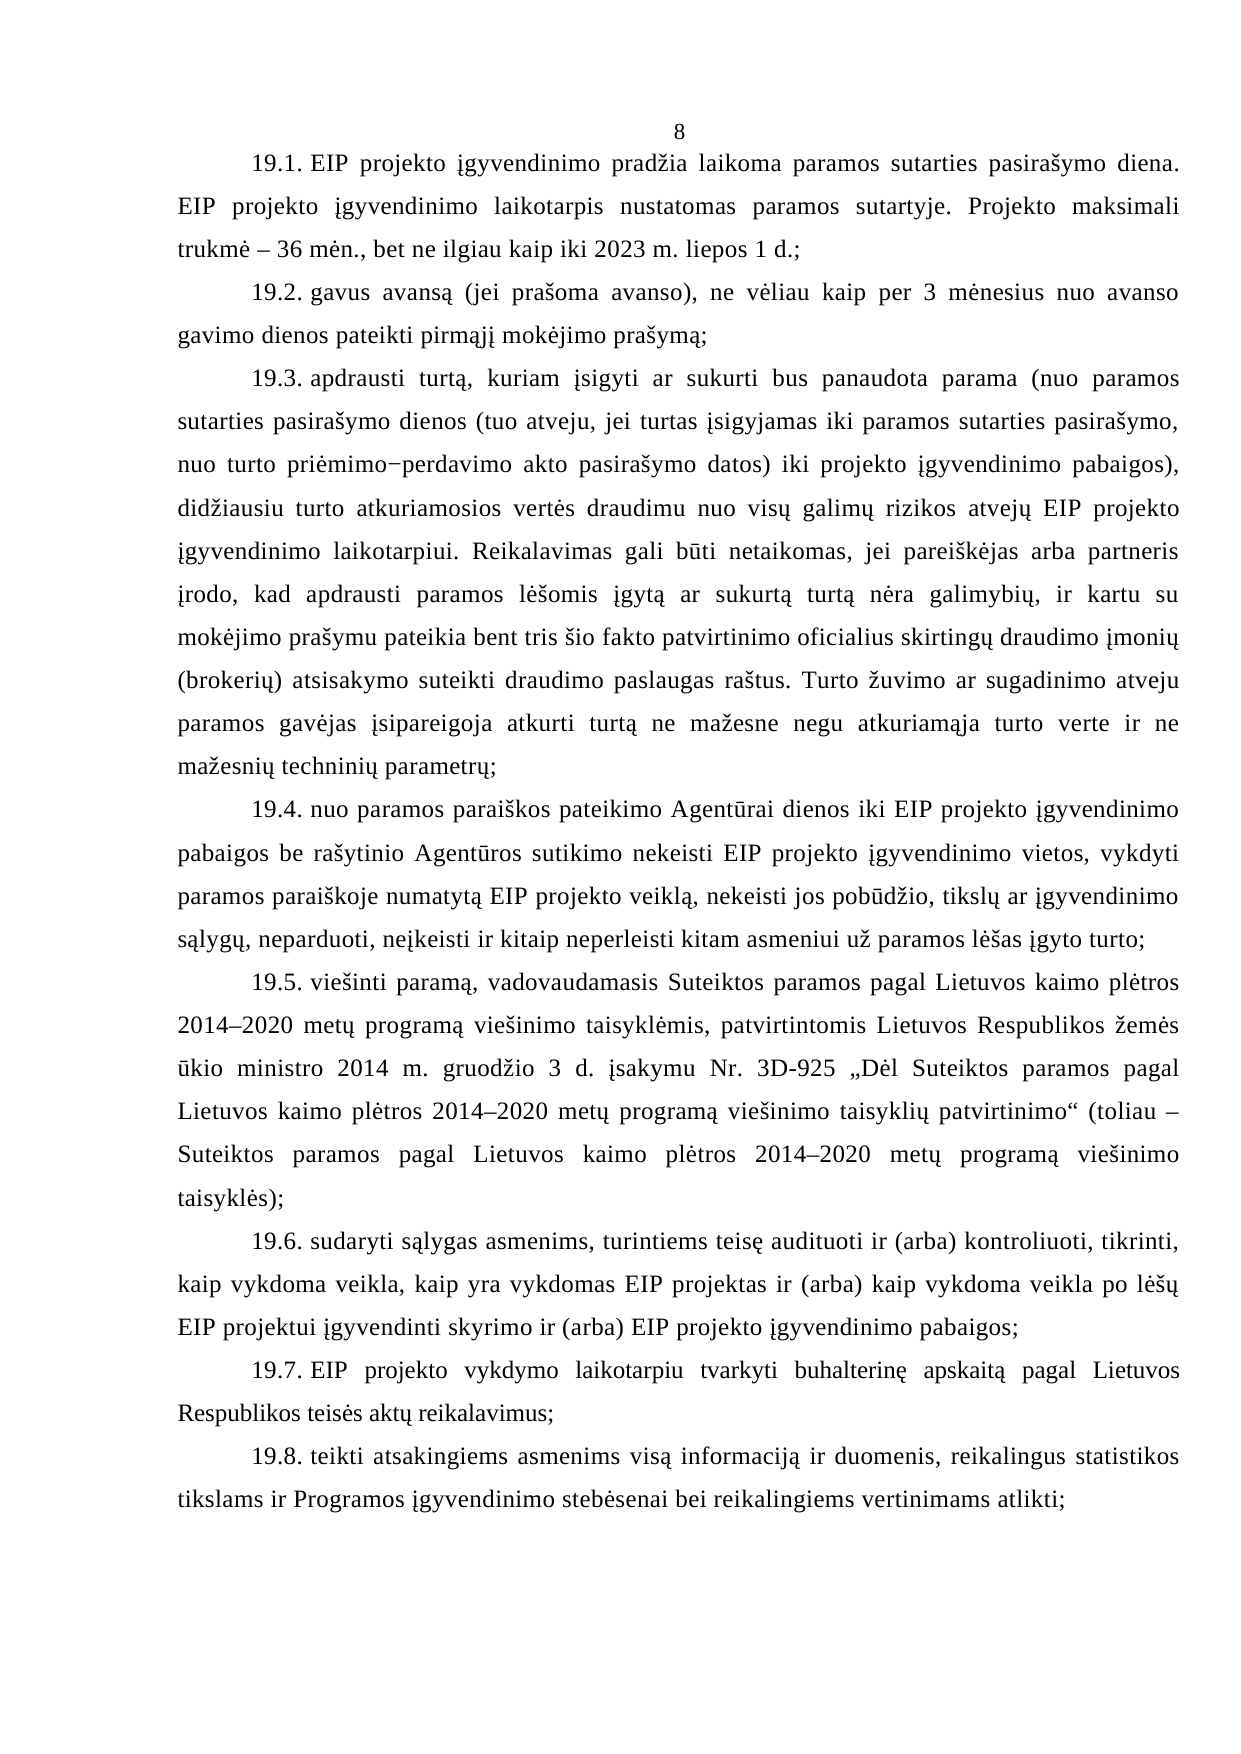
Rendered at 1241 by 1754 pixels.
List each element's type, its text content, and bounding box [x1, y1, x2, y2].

text 19.6. sudaryti sąlygas asmenims, turintiems teisę audituoti ir (arba) kontroliuoti, tikrinti, kaip vykdoma veikla, kaip yra vykdomas EIP projektas ir (arba) kaip vykdoma veikla po lėšų EIP projektui įgyvendinti skyrimo ir (arba) EIP projekto įgyvendinimo pabaigos; [177, 1226, 1181, 1341]
text 19.1. EIP projekto įgyvendinimo pradžia laikoma paramos sutarties pasirašymo diena. EIP projekto įgyvendinimo laikotarpis nustatomas paramos sutartyje. Projekto maksimali trukmė – 36 mėn., bet ne ilgiau kaip iki 2023 m. liepos 1 d.; [177, 148, 1181, 263]
text 19.5. viešinti paramą, vadovaudamasis Suteiktos paramos pagal Lietuvos kaimo plėtros 2014–2020 metų programą viešinimo taisyklėmis, patvirtintomis Lietuvos Respublikos žemės ūkio ministro 2014 m. gruodžio 3 d. įsakymu Nr. 3D-925 „Dėl Suteiktos paramos pagal Lietuvos kaimo plėtros 2014–2020 metų programą viešinimo taisyklių patvirtinimo“ (toliau – Suteiktos paramos pagal Lietuvos kaimo plėtros 2014–2020 metų programą viešinimo taisyklės); [177, 967, 1181, 1211]
text 19.8. teikti atsakingiems asmenims visą informaciją ir duomenis, reikalingus statistikos tikslams ir Programos įgyvendinimo stebėsenai bei reikalingiems vertinimams atlikti; [177, 1441, 1181, 1513]
text 19.3. apdrausti turtą, kuriam įsigyti ar sukurti bus panaudota parama (nuo paramos sutarties pasirašymo dienos (tuo atveju, jei turtas įsigyjamas iki paramos sutarties pasirašymo, nuo turto priėmimo−perdavimo akto pasirašymo datos) iki projekto įgyvendinimo pabaigos), didžiausiu turto atkuriamosios vertės draudimu nuo visų galimų rizikos atvejų EIP projekto įgyvendinimo laikotarpiui. Reikalavimas gali būti netaikomas, jei pareiškėjas arba partneris įrodo, kad apdrausti paramos lėšomis įgytą ar sukurtą turtą nėra galimybių, ir kartu su mokėjimo prašymu pateikia bent tris šio fakto patvirtinimo oficialius skirtingų draudimo įmonių (brokerių) atsisakymo suteikti draudimo paslaugas raštus. Turto žuvimo ar sugadinimo atveju paramos gavėjas įsipareigoja atkurti turtą ne mažesne negu atkuriamąja turto verte ir ne mažesnių techninių parametrų; [177, 363, 1181, 780]
text 19.2. gavus avansą (jei prašoma avanso), ne vėliau kaip per 3 mėnesius nuo avanso gavimo dienos pateikti pirmąjį mokėjimo prašymą; [177, 277, 1181, 349]
text 19.4. nuo paramos paraiškos pateikimo Agentūrai dienos iki EIP projekto įgyvendinimo pabaigos be rašytinio Agentūros sutikimo nekeisti EIP projekto įgyvendinimo vietos, vykdyti paramos paraiškoje numatytą EIP projekto veiklą, nekeisti jos pobūdžio, tikslų ar įgyvendinimo sąlygų, neparduoti, neįkeisti ir kitaip neperleisti kitam asmeniui už paramos lėšas įgyto turto; [177, 794, 1181, 953]
text 19.7. EIP projekto vykdymo laikotarpiu tvarkyti buhalterinę apskaitą pagal Lietuvos Respublikos teisės aktų reikalavimus; [177, 1355, 1181, 1427]
